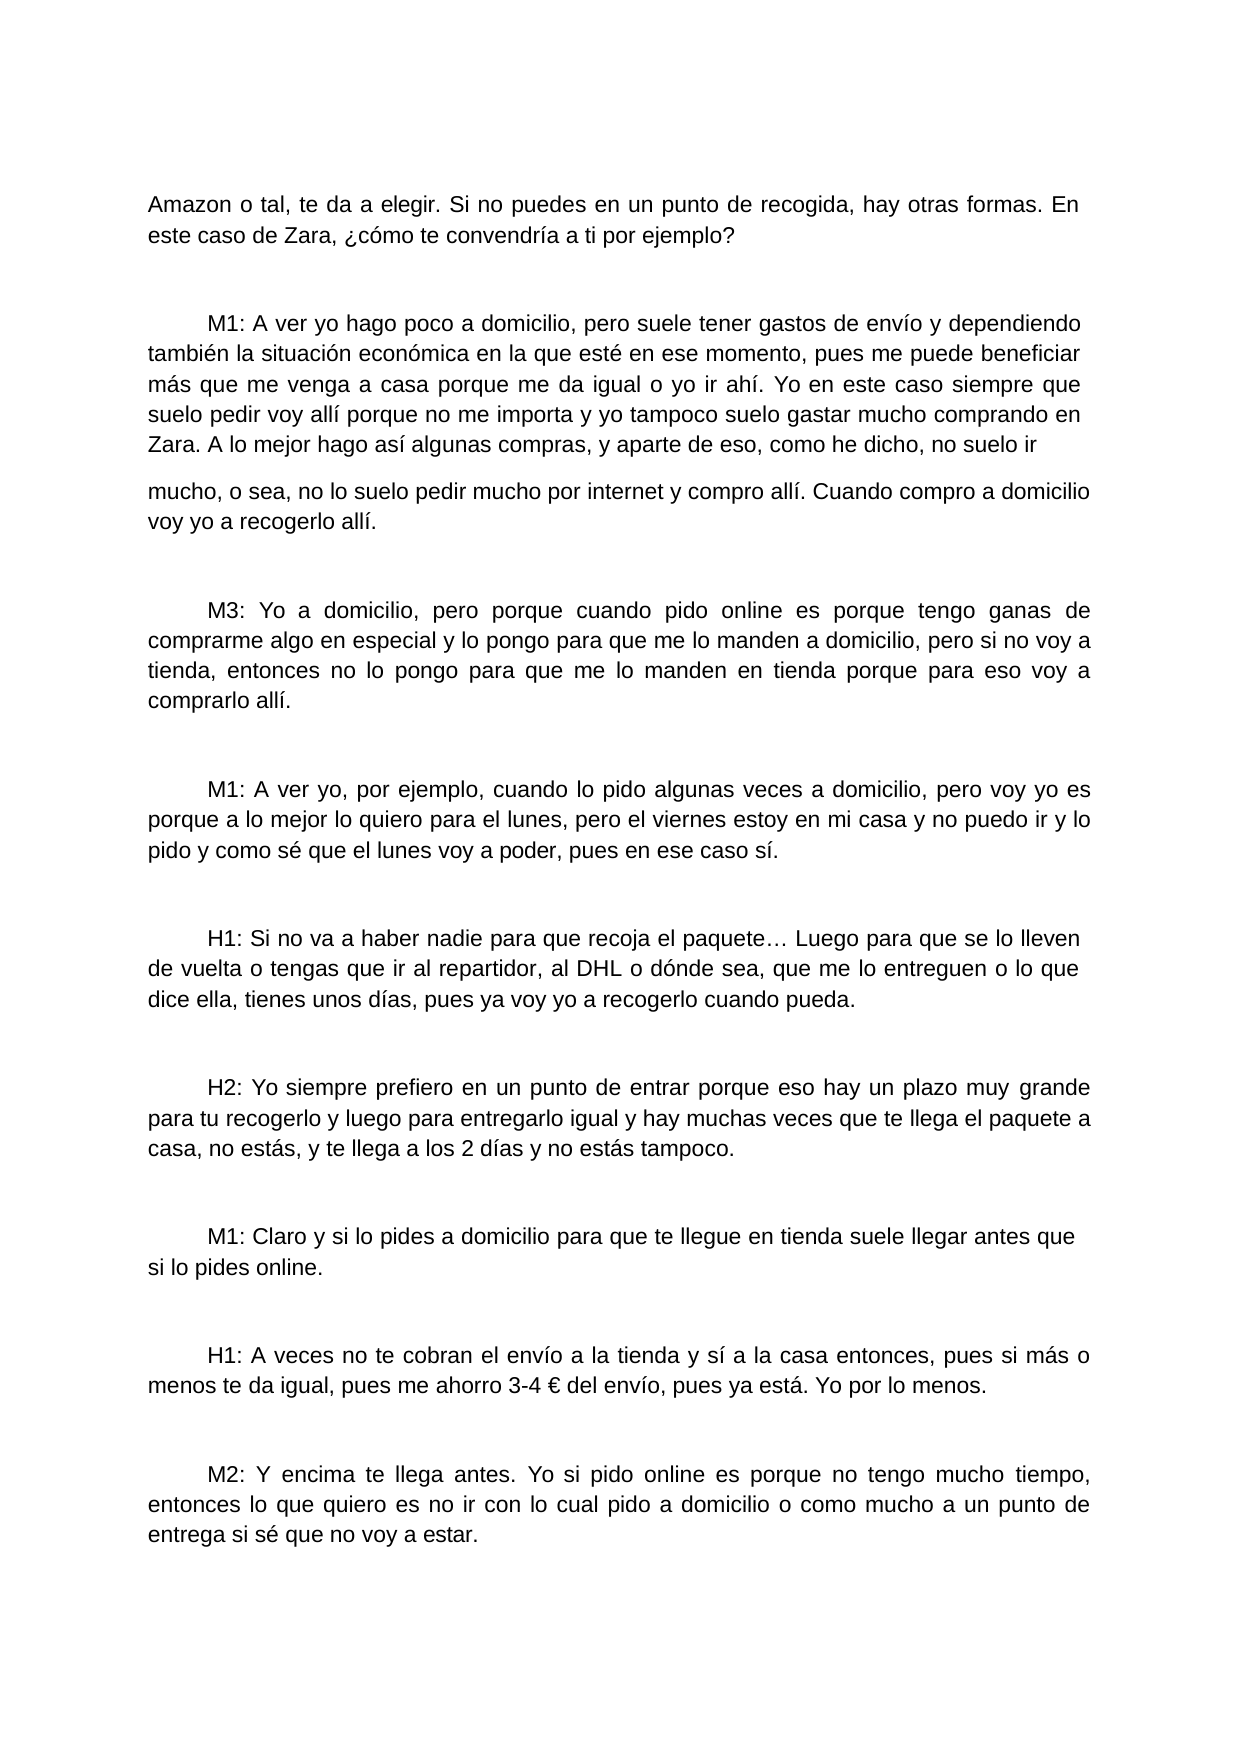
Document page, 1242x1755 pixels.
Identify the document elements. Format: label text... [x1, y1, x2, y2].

text H1: Si no va a haber nadie para que recoja el paquete… Luego para que se lo lleven de vuelta o tengas que ir al repartidor, al DHL o dónde sea, que me lo entreguen o lo que dice ella, tienes unos días, pues ya voy yo a recogerlo cuando pueda. [148, 925, 1081, 1012]
text mucho, o sea, no lo suelo pedir mucho por internet y compro allí. Cuando compro a domicilio voy yo a recogerlo allí. [148, 478, 1091, 534]
text Amazon o tal, te da a elegir. Si no puedes en un punto de recogida, hay otras formas. En este caso de Zara, ¿cómo te convendría a ti por ejemplo? [148, 191, 1081, 248]
text M3: Yo a domicilio, pero porque cuando pido online es porque tengo ganas de comprarme algo en especial y lo pongo para que me lo manden a domicilio, pero si no voy a tienda, entonces no lo pongo para que me lo manden en tienda porque para eso voy a comprarlo allí. [148, 597, 1091, 714]
text M1: A ver yo hago poco a domicilio, pero suele tener gastos de envío y dependiendo también la situación económica en la que esté en ese momento, pues me puede beneficiar más que me venga a casa porque me da igual o yo ir ahí. Yo en este caso siempre que suelo pedir voy allí porque no me importa y yo tampoco suelo gastar mucho comprando en Zara. A lo mejor hago así algunas compras, y aparte de eso, como he dicho, no suelo ir [148, 310, 1081, 457]
text M1: A ver yo, por ejemplo, cuando lo pido algunas veces a domicilio, pero voy yo es porque a lo mejor lo quiero para el lunes, pero el viernes estoy en mi casa y no puedo ir y lo pido y como sé que el lunes voy a poder, pues en ese caso sí. [148, 776, 1091, 863]
text M2: Y encima te llega antes. Yo si pido online es porque no tengo mucho tiempo, entonces lo que quiero es no ir con lo cual pido a domicilio o como mucho a un punto de entrega si sé que no voy a estar. [148, 1461, 1091, 1548]
text H2: Yo siempre prefiero en un punto de entrar porque eso hay un plazo muy grande para tu recogerlo y luego para entregarlo igual y hay muchas veces que te llega el paquete a casa, no estás, y te llega a los 2 días y no estás tampoco. [148, 1074, 1091, 1161]
text M1: Claro y si lo pides a domicilio para que te llegue en tienda suele llegar antes que si lo pides online. [148, 1223, 1075, 1280]
text H1: A veces no te cobran el envío a la tienda y sí a la casa entonces, pues si más o menos te da igual, pues me ahorro 3-4 € del envío, pues ya está. Yo por lo menos. [148, 1342, 1091, 1399]
